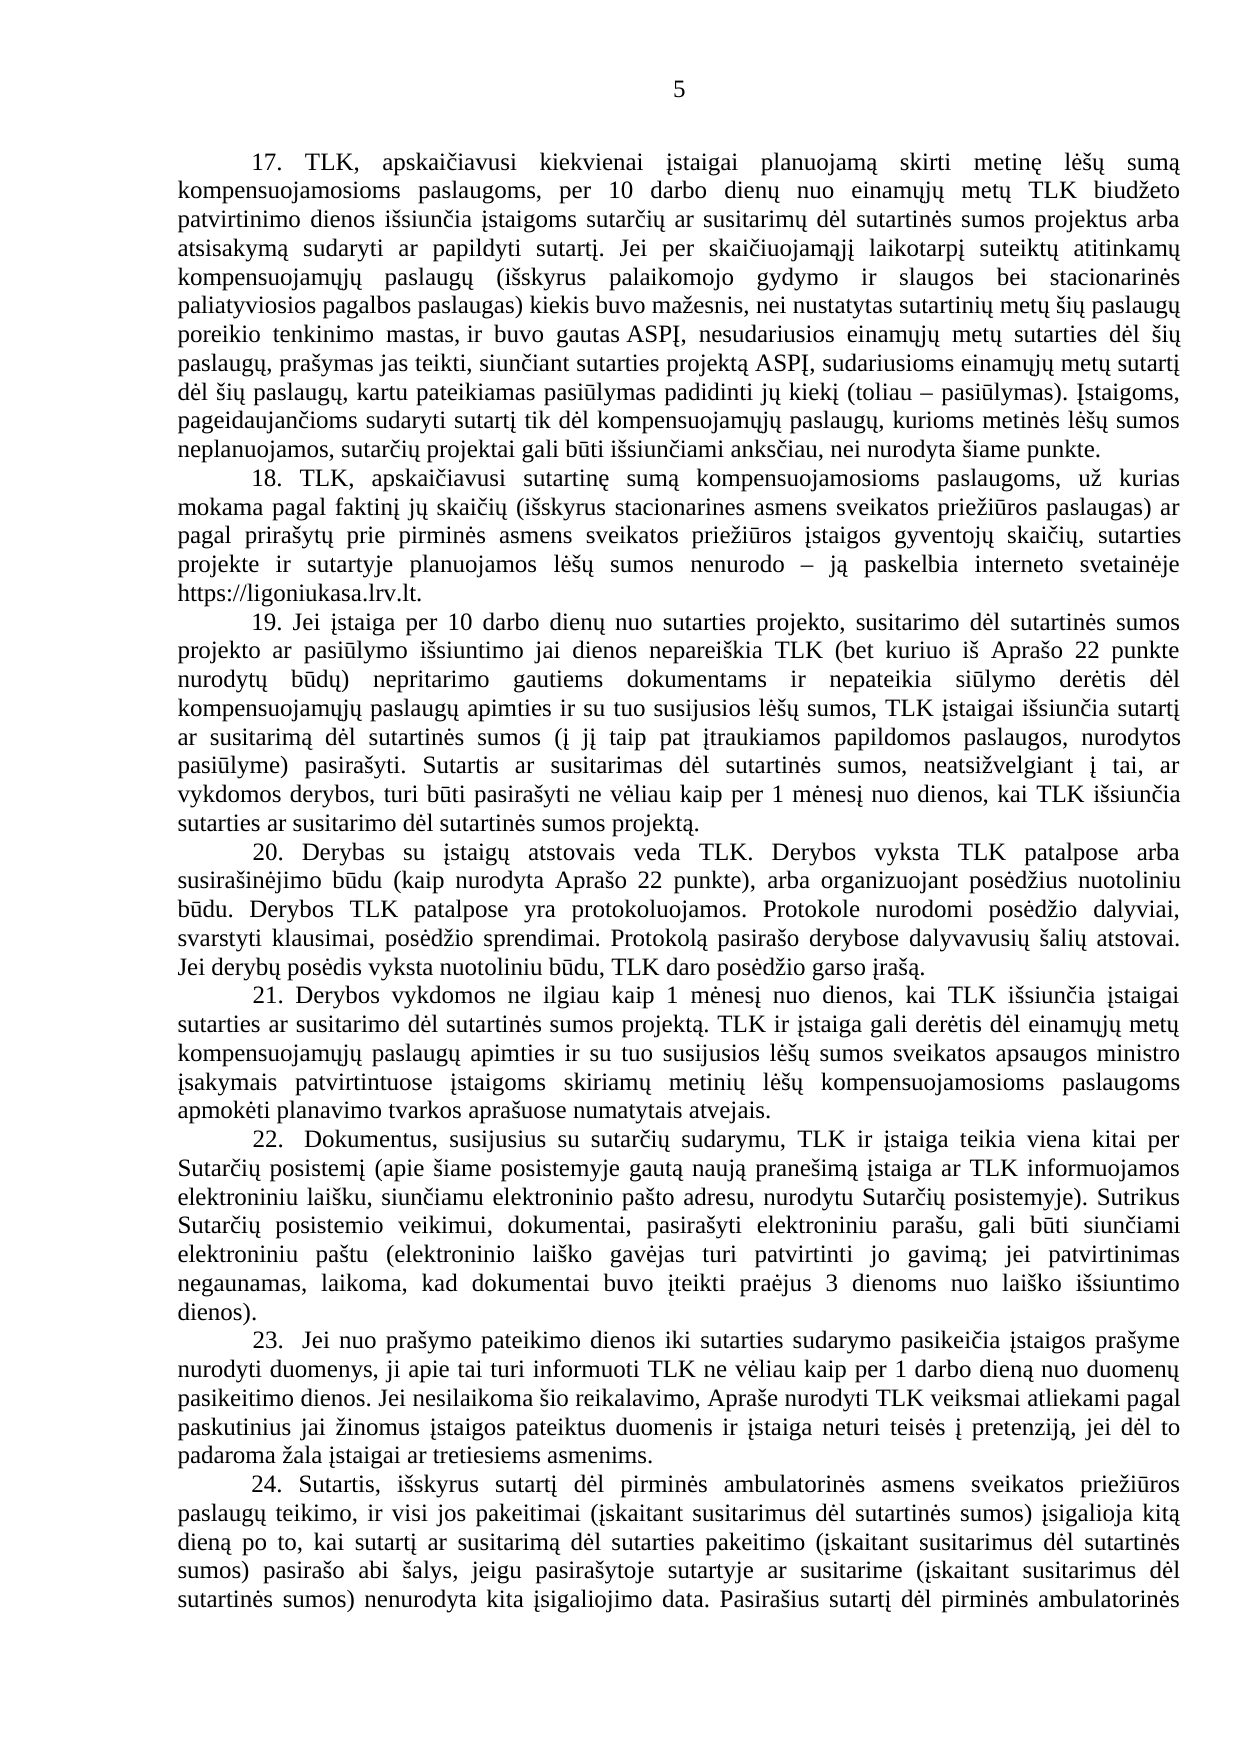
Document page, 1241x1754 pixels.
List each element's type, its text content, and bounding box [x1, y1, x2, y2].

text 19. Jei įstaiga per 10 darbo dienų nuo sutarties projekto, susitarimo dėl sutartinės sumos projekto ar pasiūlymo išsiuntimo jai dienos nepareiškia TLK (bet kuriuo iš Aprašo 22 punkte nurodytų būdų) nepritarimo gautiems dokumentams ir nepateikia siūlymo derėtis dėl kompensuojamųjų paslaugų apimties ir su tuo susijusios lėšų sumos, TLK įstaigai išsiunčia sutartį ar susitarimą dėl sutartinės sumos (į jį taip pat įtraukiamos papildomos paslaugos, nurodytos pasiūlyme) pasirašyti. Sutartis ar susitarimas dėl sutartinės sumos, neatsižvelgiant į tai, ar vykdomos derybos, turi būti pasirašyti ne vėliau kaip per 1 mėnesį nuo dienos, kai TLK išsiunčia sutarties ar susitarimo dėl sutartinės sumos projektą. [177, 607, 1181, 837]
text 18. TLK, apskaičiavusi sutartinę sumą kompensuojamosioms paslaugoms, už kurias mokama pagal faktinį jų skaičių (išskyrus stacionarines asmens sveikatos priežiūros paslaugas) ar pagal prirašytų prie pirminės asmens sveikatos priežiūros įstaigos gyventojų skaičių, sutarties projekte ir sutartyje planuojamos lėšų sumos nenurodo – ją paskelbia interneto svetainėje https://ligoniukasa.lrv.lt. [177, 463, 1181, 607]
text 23. Jei nuo prašymo pateikimo dienos iki sutarties sudarymo pasikeičia įstaigos prašyme nurodyti duomenys, ji apie tai turi informuoti TLK ne vėliau kaip per 1 darbo dieną nuo duomenų pasikeitimo dienos. Jei nesilaikoma šio reikalavimo, Apraše nurodyti TLK veiksmai atliekami pagal paskutinius jai žinomus įstaigos pateiktus duomenis ir įstaiga neturi teisės į pretenziją, jei dėl to padaroma žala įstaigai ar tretiesiems asmenims. [177, 1326, 1181, 1469]
text 20. Derybas su įstaigų atstovais veda TLK. Derybos vyksta TLK patalpose arba susirašinėjimo būdu (kaip nurodyta Aprašo 22 punkte), arba organizuojant posėdžius nuotoliniu būdu. Derybos TLK patalpose yra protokoluojamos. Protokole nurodomi posėdžio dalyviai, svarstyti klausimai, posėdžio sprendimai. Protokolą pasirašo derybose dalyvavusių šalių atstovai. Jei derybų posėdis vyksta nuotoliniu būdu, TLK daro posėdžio garso įrašą. [177, 837, 1181, 981]
text 17. TLK, apskaičiavusi kiekvienai įstaigai planuojamą skirti metinę lėšų sumą kompensuojamosioms paslaugoms, per 10 darbo dienų nuo einamųjų metų TLK biudžeto patvirtinimo dienos išsiunčia įstaigoms sutarčių ar susitarimų dėl sutartinės sumos projektus arba atsisakymą sudaryti ar papildyti sutartį. Jei per skaičiuojamąjį laikotarpį suteiktų atitinkamų kompensuojamųjų paslaugų (išskyrus palaikomojo gydymo ir slaugos bei stacionarinės paliatyviosios pagalbos paslaugas) kiekis buvo mažesnis, nei nustatytas sutartinių metų šių paslaugų poreikio tenkinimo mastas, ir buvo gautas ASPĮ, nesudariusios einamųjų metų sutarties dėl šių paslaugų, prašymas jas teikti, siunčiant sutarties projektą ASPĮ, sudariusioms einamųjų metų sutartį dėl šių paslaugų, kartu pateikiamas pasiūlymas padidinti jų kiekį (toliau – pasiūlymas). Įstaigoms, pageidaujančioms sudaryti sutartį tik dėl kompensuojamųjų paslaugų, kurioms metinės lėšų sumos neplanuojamos, sutarčių projektai gali būti išsiunčiami anksčiau, nei nurodyta šiame punkte. [177, 147, 1181, 463]
text 22. Dokumentus, susijusius su sutarčių sudarymu, TLK ir įstaiga teikia viena kitai per Sutarčių posistemį (apie šiame posistemyje gautą naują pranešimą įstaiga ar TLK informuojamos elektroniniu laišku, siunčiamu elektroninio pašto adresu, nurodytu Sutarčių posistemyje). Sutrikus Sutarčių posistemio veikimui, dokumentai, pasirašyti elektroniniu parašu, gali būti siunčiami elektroniniu paštu (elektroninio laiško gavėjas turi patvirtinti jo gavimą; jei patvirtinimas negaunamas, laikoma, kad dokumentai buvo įteikti praėjus 3 dienoms nuo laiško išsiuntimo dienos). [177, 1124, 1181, 1326]
text 21. Derybos vykdomos ne ilgiau kaip 1 mėnesį nuo dienos, kai TLK išsiunčia įstaigai sutarties ar susitarimo dėl sutartinės sumos projektą. TLK ir įstaiga gali derėtis dėl einamųjų metų kompensuojamųjų paslaugų apimties ir su tuo susijusios lėšų sumos sveikatos apsaugos ministro įsakymais patvirtintuose įstaigoms skiriamų metinių lėšų kompensuojamosioms paslaugoms apmokėti planavimo tvarkos aprašuose numatytais atvejais. [177, 981, 1181, 1124]
text 24. Sutartis, išskyrus sutartį dėl pirminės ambulatorinės asmens sveikatos priežiūros paslaugų teikimo, ir visi jos pakeitimai (įskaitant susitarimus dėl sutartinės sumos) įsigalioja kitą dieną po to, kai sutartį ar susitarimą dėl sutarties pakeitimo (įskaitant susitarimus dėl sutartinės sumos) pasirašo abi šalys, jeigu pasirašytoje sutartyje ar susitarime (įskaitant susitarimus dėl sutartinės sumos) nenurodyta kita įsigaliojimo data. Pasirašius sutartį dėl pirminės ambulatorinės [177, 1469, 1181, 1613]
